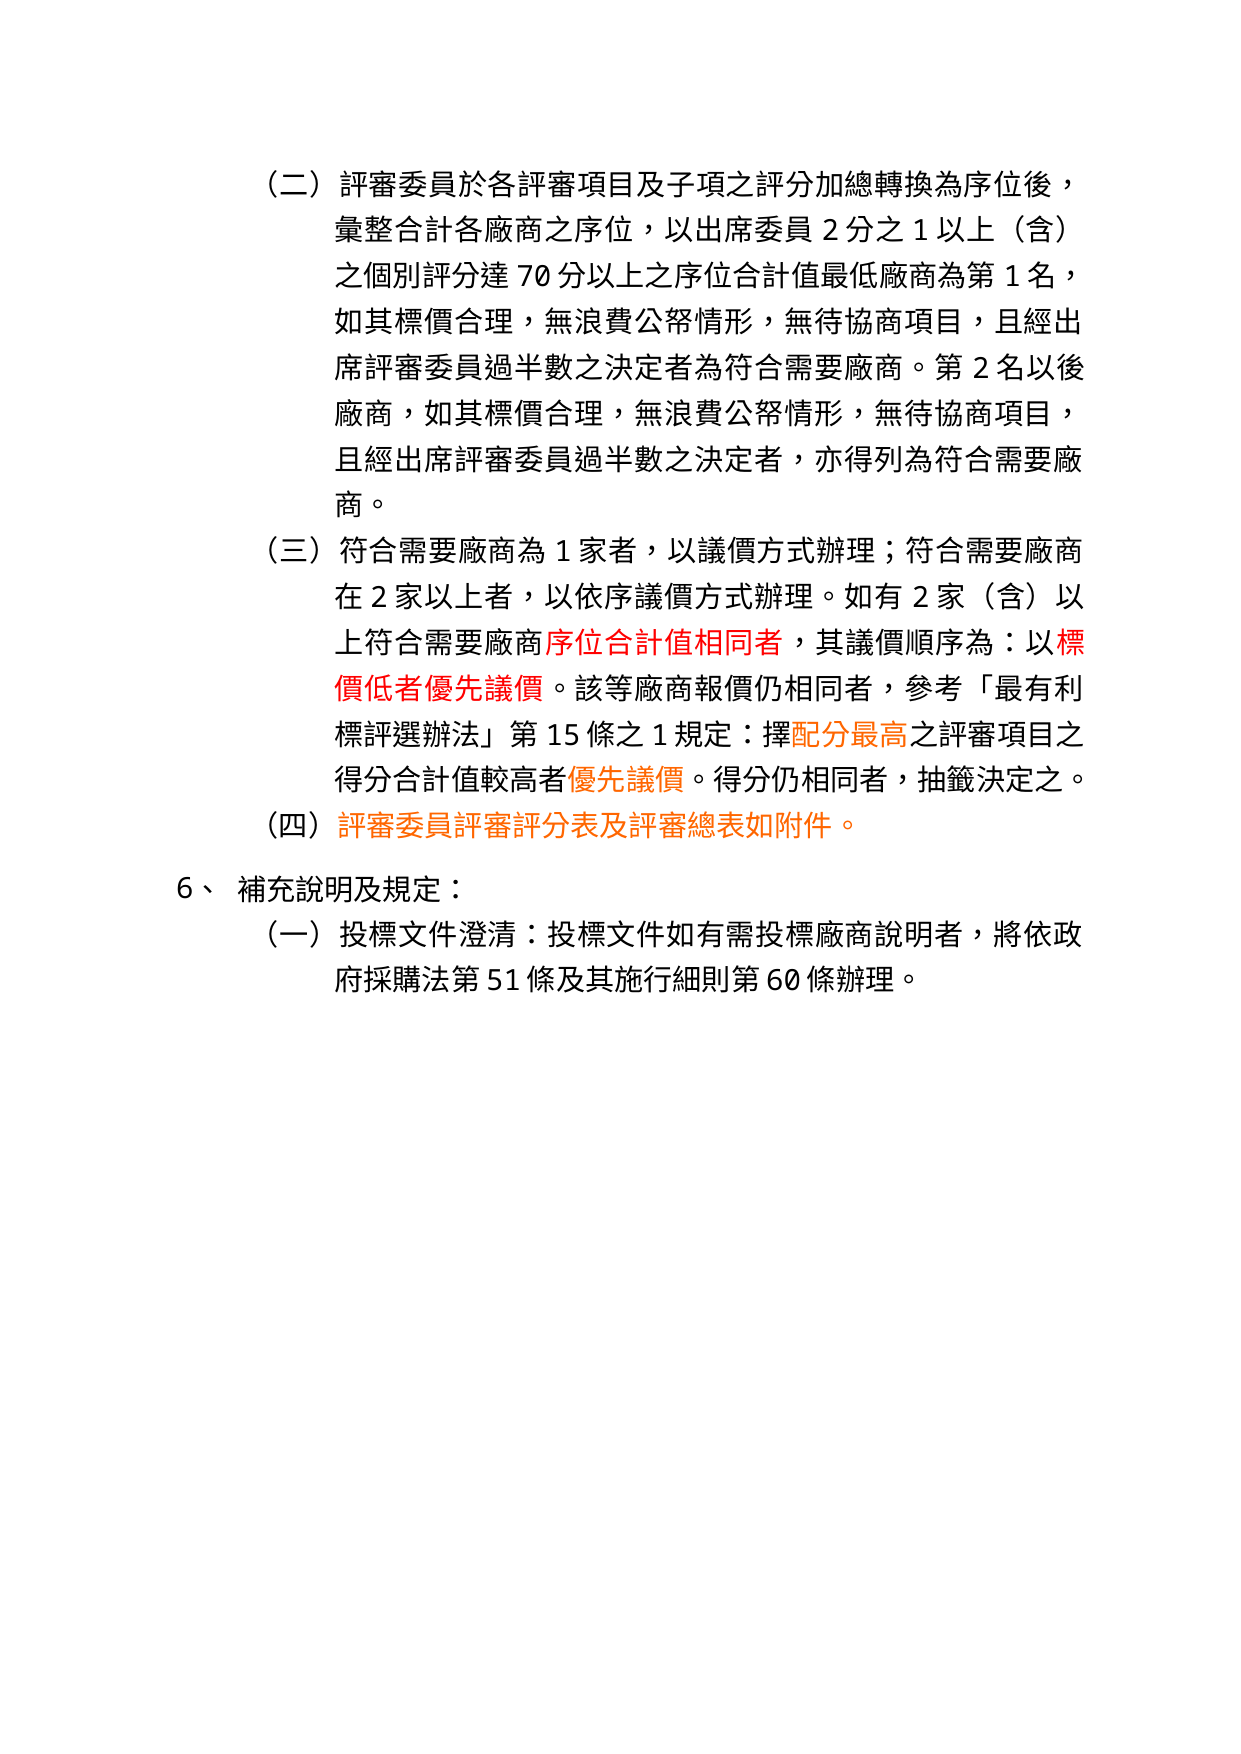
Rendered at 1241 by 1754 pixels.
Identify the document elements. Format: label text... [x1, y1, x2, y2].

list 補充說明及規定： [176, 846, 1092, 908]
text （一）投標文件澄清：投標文件如有需投標廠商說明者，將依政府採購法第51條及其施行細則第60條辦理。 [249, 908, 1086, 1000]
text （四）評審委員評審評分表及評審總表如附件。 [249, 800, 1086, 846]
text （二）評審委員於各評審項目及子項之評分加總轉換為序位後，彙整合計各廠商之序位，以出席委員2分之1以上（含）之個別評分達70分以上之序位合計值最低廠商為第1名，如其標價合理，無浪費公帑情形，無待協商項目，且經出席評審委員過半數之決定者為符合需要廠商。第2名以後廠商，如其標價合理，無浪費公帑情形，無待協商項目，且經出席評審委員過半數之決定者，亦得列為符合需要廠商。 [249, 158, 1086, 525]
text （三）符合需要廠商為1家者，以議價方式辦理；符合需要廠商在2家以上者，以依序議價方式辦理。如有2家（含）以上符合需要廠商序位合計值相同者，其議價順序為：以標價低者優先議價。該等廠商報價仍相同者，參考「最有利標評選辦法」第15條之1規定：擇配分最高之評審項目之得分合計值較高者優先議價。得分仍相同者，抽籤決定之。 [249, 525, 1086, 800]
